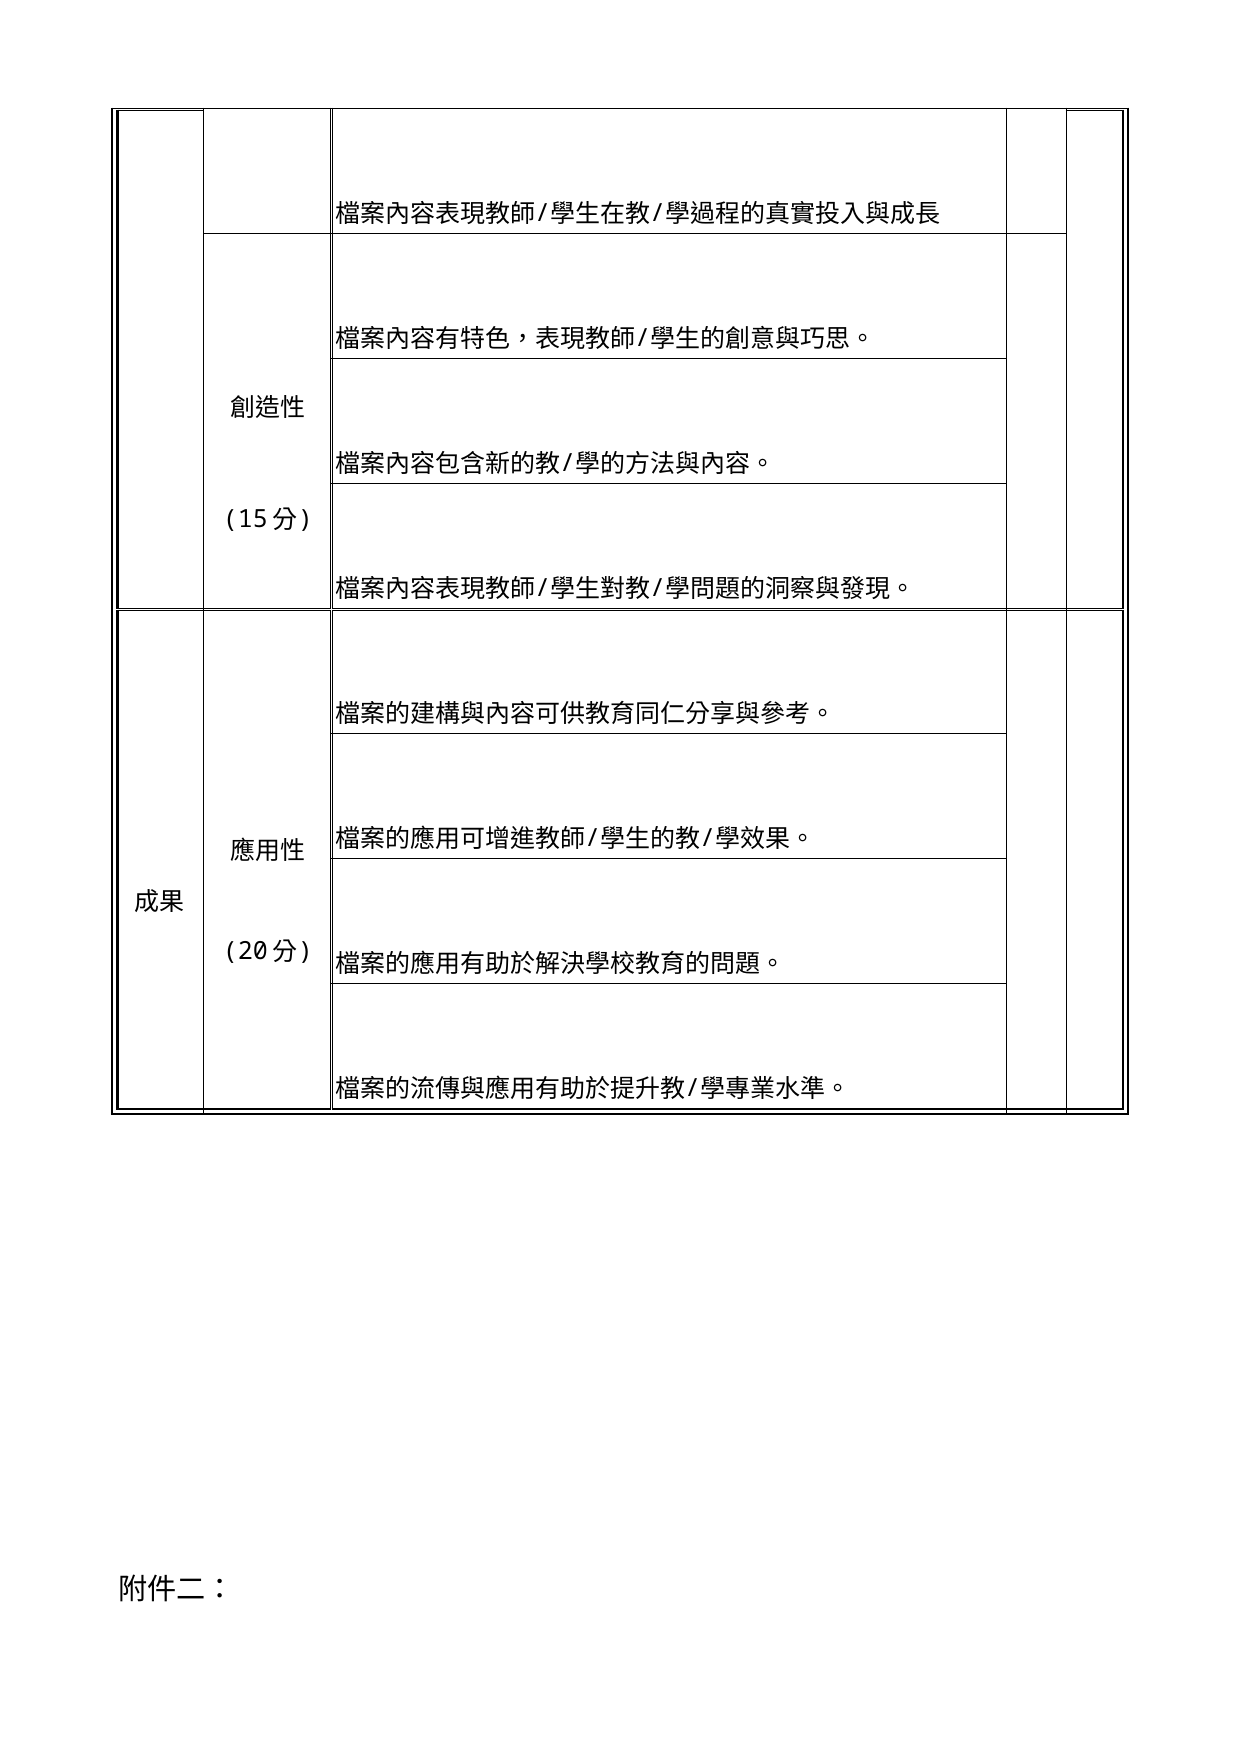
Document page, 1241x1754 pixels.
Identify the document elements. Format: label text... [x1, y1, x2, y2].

table_cell 創造性 (15分) [204, 234, 330, 607]
table_cell [204, 109, 330, 232]
table_cell 檔案的建構與內容可供教育同仁分享與參考。 [333, 611, 1006, 732]
table_cell [119, 111, 203, 607]
table_cell [1067, 111, 1122, 607]
table_cell 應用性 (20分) [204, 611, 330, 1107]
table_cell 檔案內容表現教師/學生對教/學問題的洞察與發現。 [333, 484, 1006, 607]
table_cell 成果 [119, 611, 203, 1107]
table_cell 檔案內容有特色，表現教師/學生的創意與巧思。 [333, 234, 1006, 357]
table_cell 檔案的流傳與應用有助於提升教/學專業水準。 [333, 984, 1006, 1107]
text 附件二： [118, 1545, 1122, 1607]
table_cell 檔案的應用可增進教師/學生的教/學效果。 [333, 734, 1006, 857]
table_cell [1007, 234, 1066, 607]
table_cell [1007, 611, 1066, 1107]
table_cell [1067, 611, 1122, 1107]
table_cell 檔案內容表現教師/學生在教/學過程的真實投入與成長 [333, 109, 1006, 232]
table_cell [1007, 109, 1066, 232]
table_cell 檔案的應用有助於解決學校教育的問題。 [333, 859, 1006, 982]
table_cell 檔案內容包含新的教/學的方法與內容。 [333, 359, 1006, 482]
